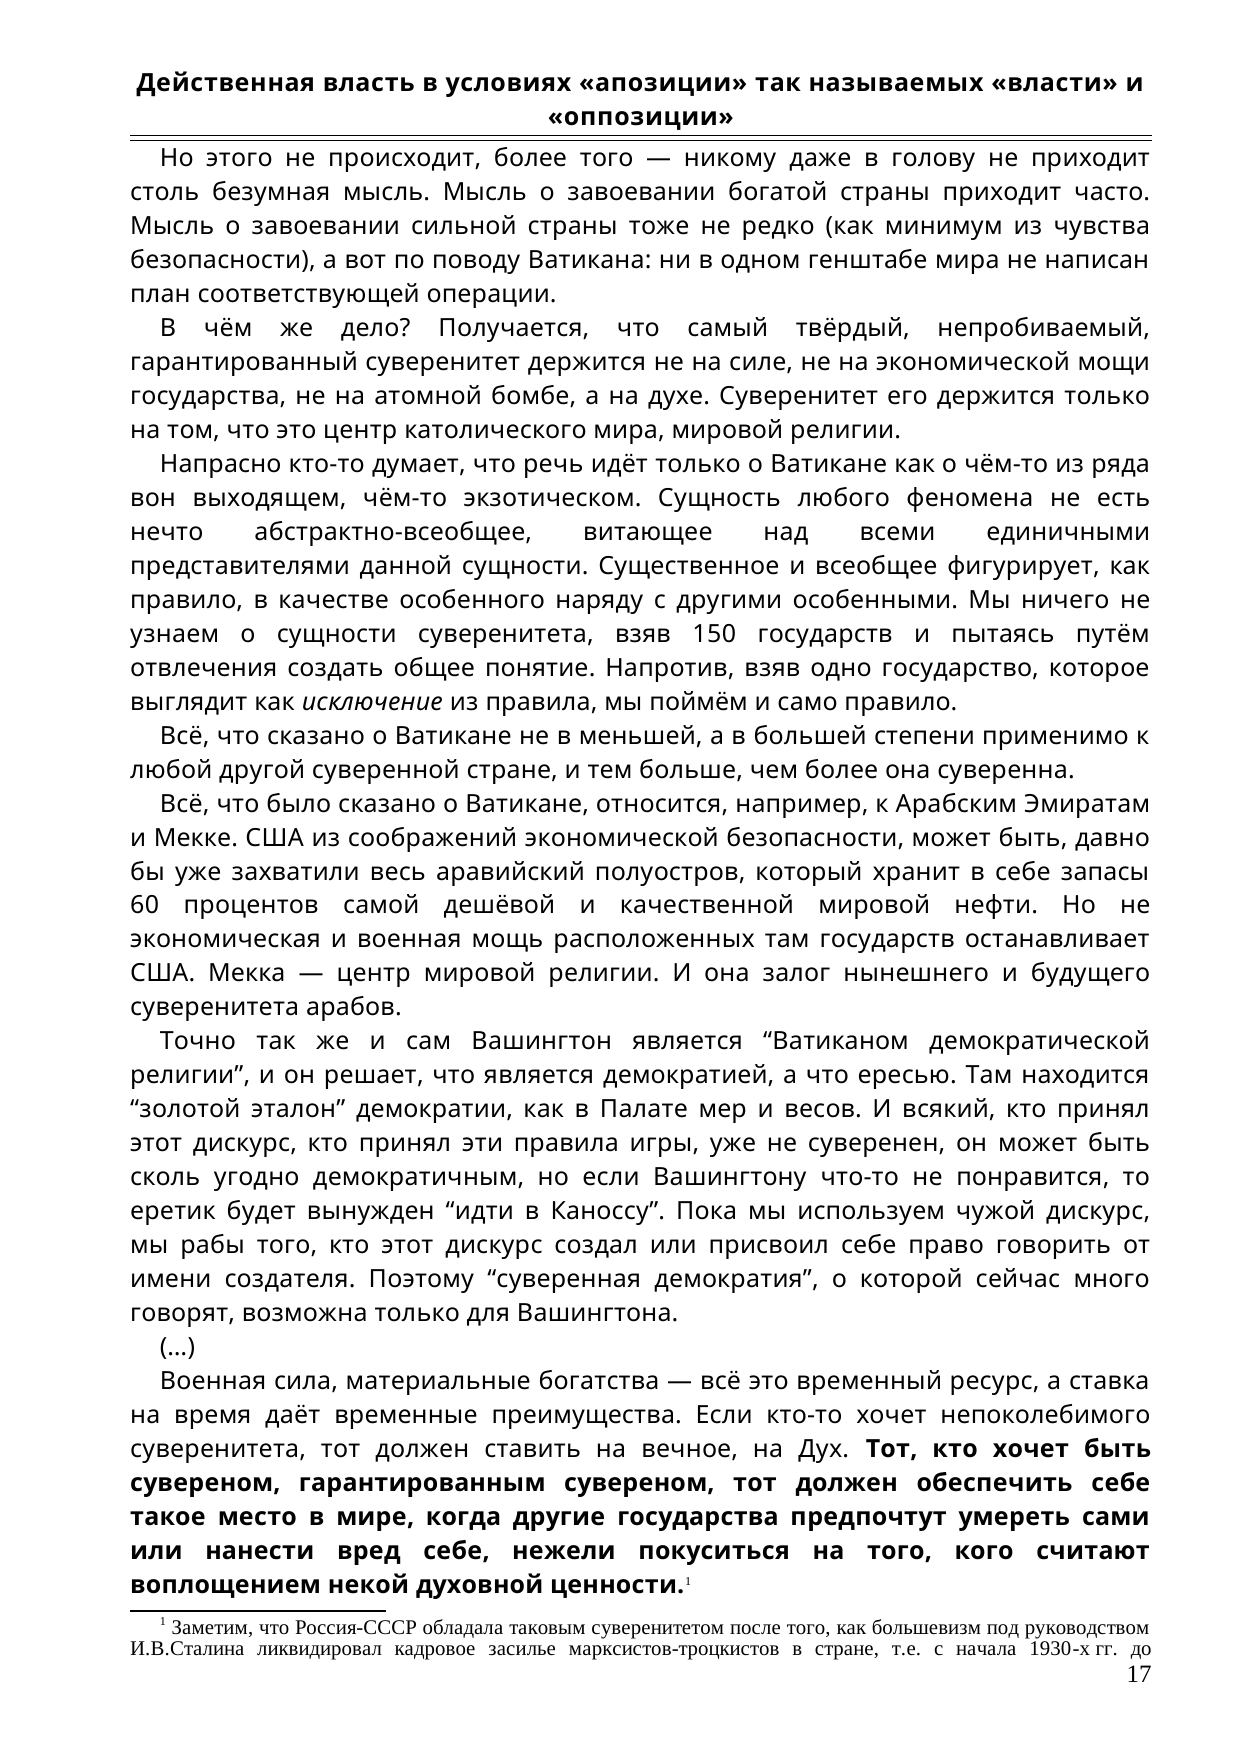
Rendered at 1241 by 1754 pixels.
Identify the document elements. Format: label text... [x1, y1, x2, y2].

text Всё, что сказано о Ватикане не в меньшей, а в большей степени применимо к любой другой суверенной стране, и тем больше, чем более она суверенна. [130, 718, 1152, 786]
text Напрасно кто-то думает, что речь идёт только о Ватикане как о чём-то из ряда вон выходящем, чём-то экзотическом. Сущность любого феномена не есть нечто абстрактно-всеобщее, витающее над всеми единичными представителями данной сущности. Существенное и всеобщее фигурирует, как правило, в качестве особенного наряду с другими особенными. Мы ничего не узнаем о сущности суверенитета, взяв 150 государств и пытаясь путём отвлечения создать общее понятие. Напротив, взяв одно государство, которое выглядит как исключение из правила, мы поймём и само правило. [130, 446, 1152, 718]
text Заметим, что Россия-СССР обладала таковым суверенитетом после того, как большевизм под руководством И.В.Сталина ликвидировал кадровое засилье марксистов-троцкистов в стране, т.е. с начала 1930‑х гг. до [130, 1617, 1152, 1659]
text Но этого не происходит, более того — никому даже в голову не приходит столь безумная мысль. Мысль о завоевании богатой страны приходит часто. Мысль о завоевании сильной страны тоже не редко (как минимум из чувства безопасности), а вот по поводу Ватикана: ни в одном генштабе мира не написан план соответствующей операции. [130, 141, 1152, 310]
text Военная сила, материальные богатства — всё это временный ресурс, а ставка на время даёт временные преимущества. Если кто-то хочет непоколебимого суверенитета, тот должен ставить на вечное, на Дух. Тот, кто хочет быть сувереном, гарантированным сувереном, тот должен обеспечить себе такое место в мире, когда другие государства предпочтут умереть сами или нанести вред себе, нежели покуситься на того, кого считают воплощением некой духовной ценности. [130, 1363, 1152, 1601]
text (…) [130, 1329, 1152, 1363]
text В чём же дело? Получается, что самый твёрдый, непробиваемый, гарантированный суверенитет держится не на силе, не на экономической мощи государства, не на атомной бомбе, а на духе. Суверенитет его держится только на том, что это центр католического мира, мировой религии. [130, 310, 1152, 446]
text Точно так же и сам Вашингтон является “Ватиканом демократической религии”, и он решает, что является демократией, а что ересью. Там находится “золотой эталон” демократии, как в Палате мер и весов. И всякий, кто принял этот дискурс, кто принял эти правила игры, уже не суверенен, он может быть сколь угодно демократичным, но если Вашингтону что-то не понравится, то еретик будет вынужден “идти в Каноссу”. Пока мы используем чужой дискурс, мы рабы того, кто этот дискурс создал или присвоил себе право говорить от имени создателя. Поэтому “суверенная демократия”, о которой сейчас много говорят, возможна только для Вашингтона. [130, 1023, 1152, 1329]
text Всё, что было сказано о Ватикане, относится, например, к Арабским Эмиратам и Мекке. США из соображений экономической безопасности, может быть, давно бы уже захватили весь аравийский полуостров, который хранит в себе запасы 60 процентов самой дешёвой и качественной мировой нефти. Но не экономическая и военная мощь расположенных там государств останавливает США. Мекка — центр мировой религии. И она залог нынешнего и будущего суверенитета арабов. [130, 786, 1152, 1023]
